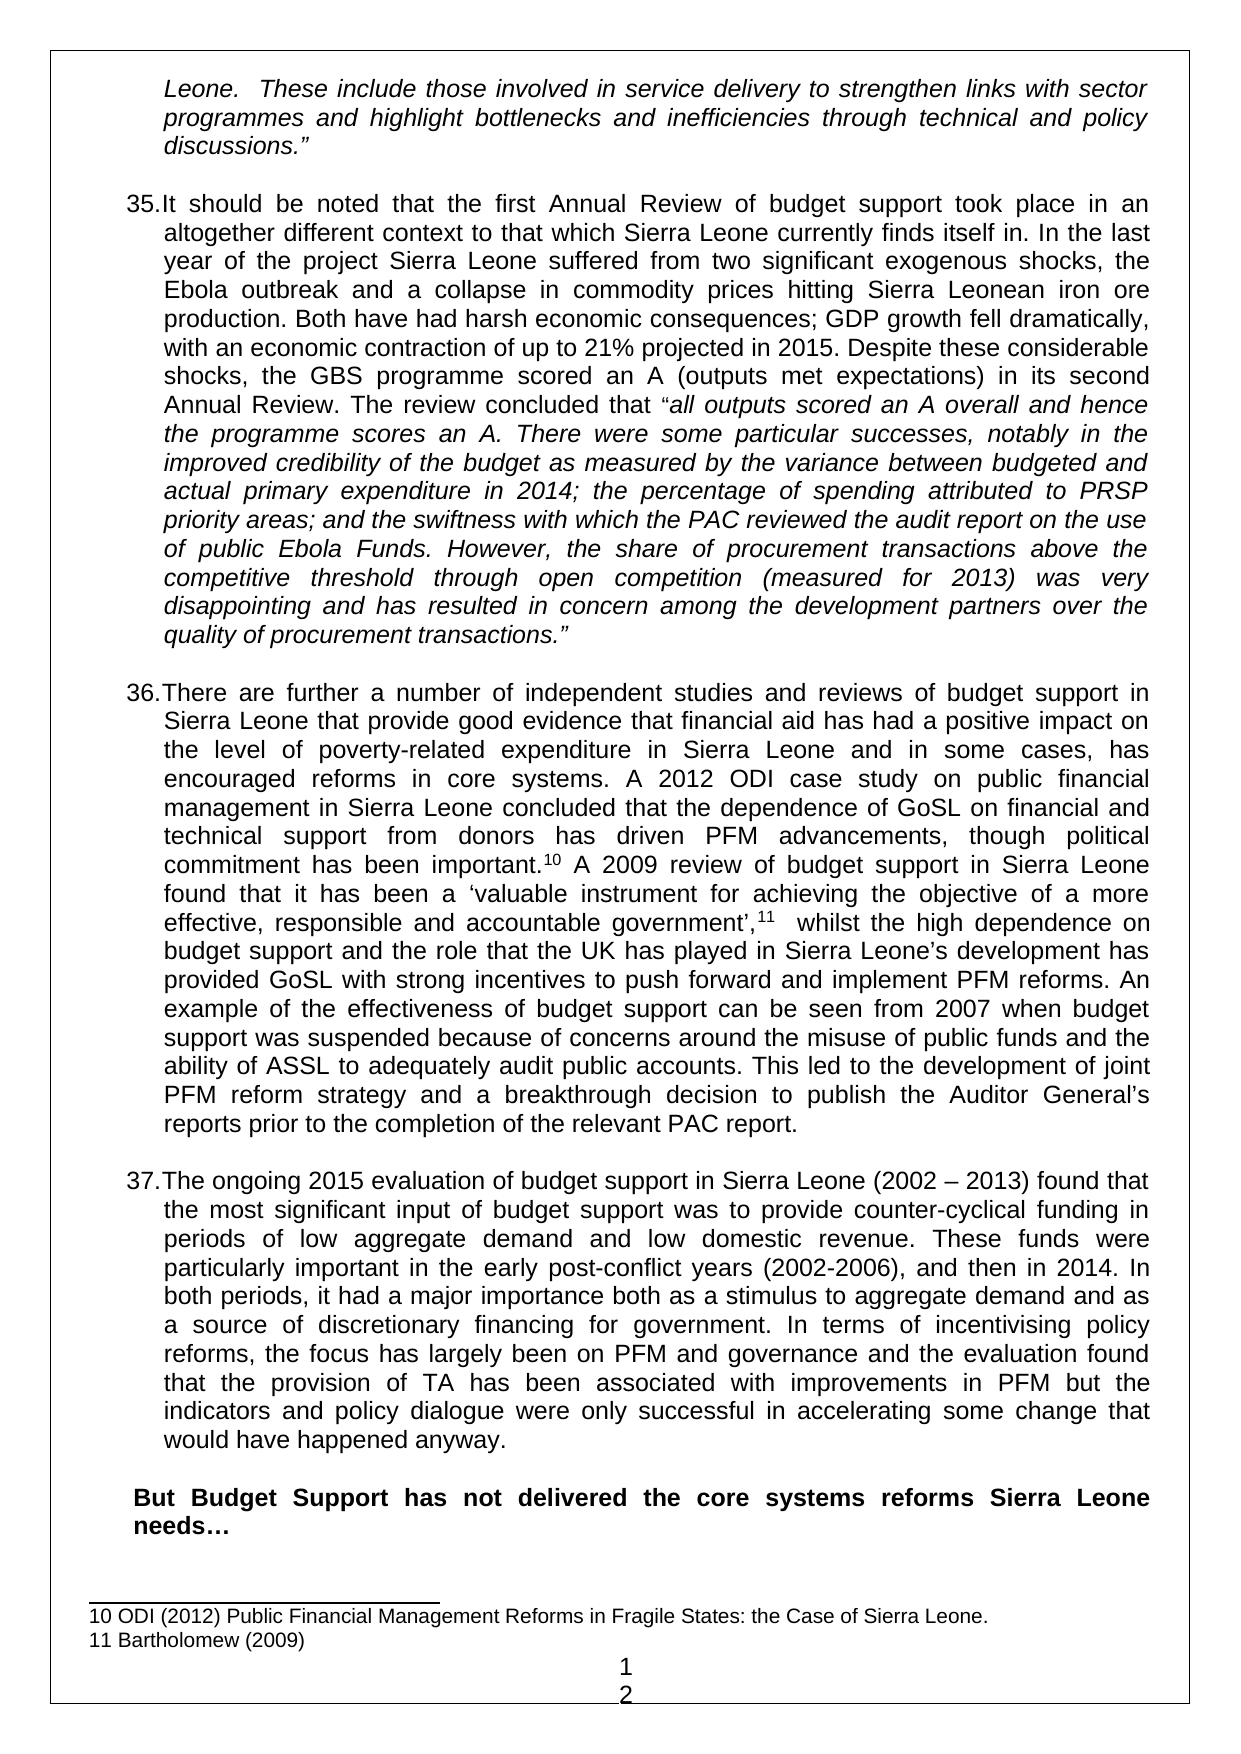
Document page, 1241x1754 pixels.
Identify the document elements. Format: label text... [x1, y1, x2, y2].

list It should be noted that the first Annual Review of budget support took place in an altogether different context to that which Sierra Leone currently finds itself in. In the last year of the project Sierra Leone suffered from two significant exogenous shocks, the Ebola outbreak and a collapse in commodity prices hitting Sierra Leonean iron ore production. Both have had harsh economic consequences; GDP growth fell dramatically, with an economic contraction of up to 21% projected in 2015. Despite these considerable shocks, the GBS programme scored an A (outputs met expectations) in its second Annual Review. The review concluded that “all outputs scored an A overall and hence the programme scores an A. There were some particular successes, notably in the improved credibility of the budget as measured by the variance between budgeted and actual primary expenditure in 2014; the percentage of spending attributed to PRSP priority areas; and the swiftness with which the PAC reviewed the audit report on the use of public Ebola Funds. However, the share of procurement transactions above the competitive threshold through open competition (measured for 2013) was very disappointing and has resulted in concern among the development partners over the quality of procurement transactions.” [126, 189, 1152, 649]
list Bartholomew (2009) [89, 1627, 1152, 1651]
list ODI (2012) Public Financial Management Reforms in Fragile States: the Case of Sierra Leone. [89, 1603, 1152, 1627]
list The ongoing 2015 evaluation of budget support in Sierra Leone (2002 – 2013) found that the most significant input of budget support was to provide counter-cyclical funding in periods of low aggregate demand and low domestic revenue. These funds were particularly important in the early post-conflict years (2002-2006), and then in 2014. In both periods, it had a major importance both as a stimulus to aggregate demand and as a source of discretionary financing for government. In terms of incentivising policy reforms, the focus has largely been on PFM and governance and the evaluation found that the provision of TA has been associated with improvements in PFM but the indicators and policy dialogue were only successful in accelerating some change that would have happened anyway. [126, 1166, 1152, 1454]
list Leone. These include those involved in service delivery to strengthen links with sector programmes and highlight bottlenecks and inefficiencies through technical and policy discussions.” [126, 74, 1152, 160]
text But Budget Support has not delivered the core systems reforms Sierra Leone needs… [133, 1483, 1152, 1540]
list There are further a number of independent studies and reviews of budget support in Sierra Leone that provide good evidence that financial aid has had a positive impact on the level of poverty-related expenditure in Sierra Leone and in some cases, has encouraged reforms in core systems. A 2012 ODI case study on public financial management in Sierra Leone concluded that the dependence of GoSL on financial and technical support from donors has driven PFM advancements, though political commitment has been important. A 2009 review of budget support in Sierra Leone found that it has been a ‘valuable instrument for achieving the objective of a more effective, responsible and accountable government’, whilst the high dependence on budget support and the role that the UK has played in Sierra Leone’s development has provided GoSL with strong incentives to push forward and implement PFM reforms. An example of the effectiveness of budget support can be seen from 2007 when budget support was suspended because of concerns around the misuse of public funds and the ability of ASSL to adequately audit public accounts. This led to the development of joint PFM reform strategy and a breakthrough decision to publish the Auditor General’s reports prior to the completion of the relevant PAC report. [126, 678, 1152, 1138]
